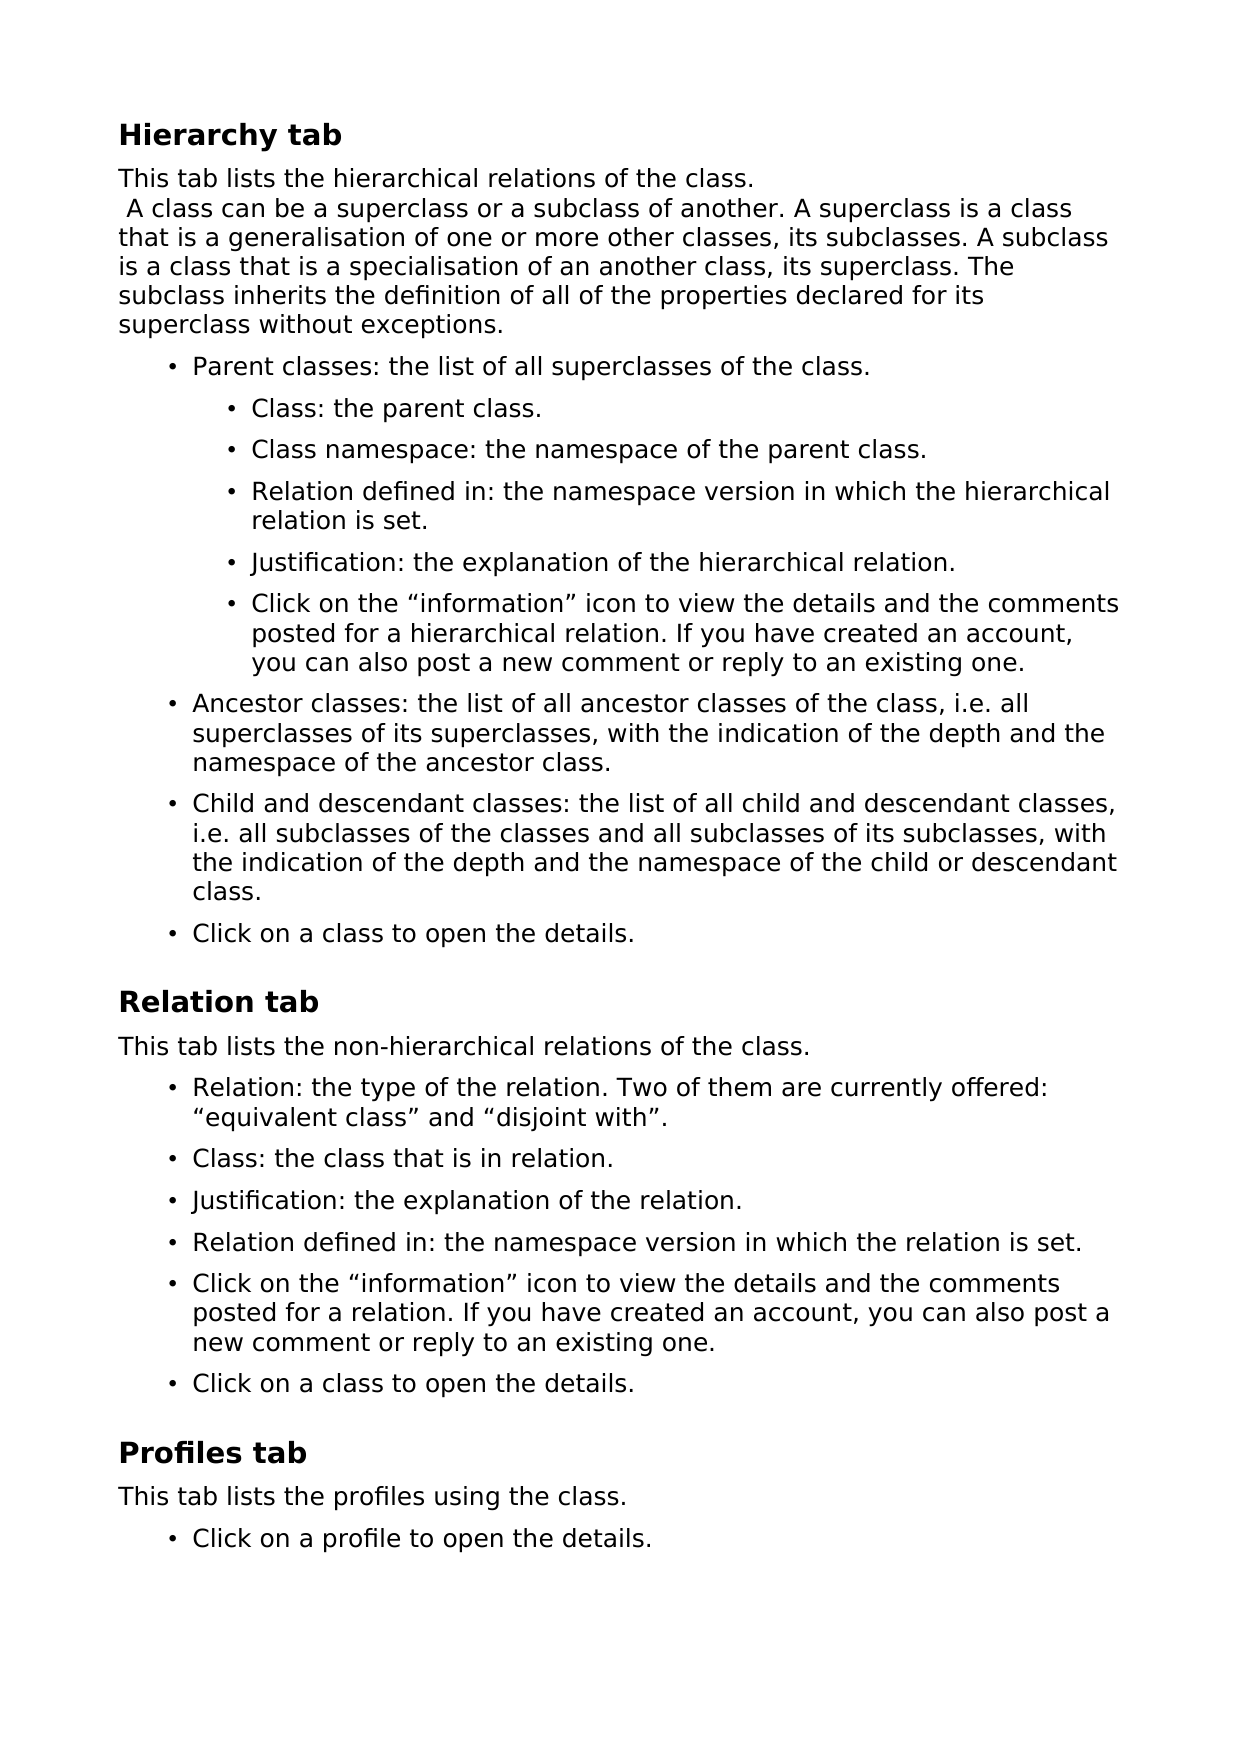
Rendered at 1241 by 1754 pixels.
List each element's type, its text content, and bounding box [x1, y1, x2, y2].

subtitle Relation tab [118, 985, 1122, 1019]
list Relation defined in: the namespace version in which the hierarchical relation is set. [236, 477, 1122, 535]
list Ancestor classes: the list of all ancestor classes of the class, i.e. all superclasses of its superclasses, with the indication of the depth and the namespace of the ancestor class. [177, 689, 1122, 777]
list Class: the parent class. [236, 394, 1122, 423]
list Click on a class to open the details. [177, 919, 1122, 948]
list Click on the “information” icon to view the details and the comments posted for a relation. If you have created an account, you can also post a new comment or reply to an existing one. [177, 1269, 1122, 1357]
subtitle Hierarchy tab [118, 118, 1122, 152]
text This tab lists the hierarchical relations of the class. A class can be a superclass or a subclass of another. A superclass is a class that is a generalisation of one or more other classes, its subclasses. A subclass is a class that is a specialisation of an another class, its superclass. The subclass inherits the definition of all of the properties declared for its superclass without exceptions. [118, 164, 1122, 339]
list Relation: the type of the relation. Two of them are currently offered: “equivalent class” and “disjoint with”. [177, 1073, 1122, 1132]
list Class: the class that is in relation. [177, 1144, 1122, 1173]
list Child and descendant classes: the list of all child and descendant classes, i.e. all subclasses of the classes and all subclasses of its subclasses, with the indication of the depth and the namespace of the child or descendant class. [177, 789, 1122, 906]
list Class namespace: the namespace of the parent class. [236, 435, 1122, 464]
list Parent classes: the list of all superclasses of the class. [177, 352, 1122, 381]
list Justification: the explanation of the relation. [177, 1186, 1122, 1215]
list Relation defined in: the namespace version in which the relation is set. [177, 1228, 1122, 1257]
list Click on a class to open the details. [177, 1369, 1122, 1398]
subtitle Profiles tab [118, 1436, 1122, 1470]
list Justification: the explanation of the hierarchical relation. [236, 548, 1122, 577]
text This tab lists the non-hierarchical relations of the class. [118, 1032, 1122, 1061]
list Click on the “information” icon to view the details and the comments posted for a hierarchical relation. If you have created an account, you can also post a new comment or reply to an existing one. [236, 589, 1122, 677]
list Click on a profile to open the details. [177, 1524, 1122, 1553]
text This tab lists the profiles using the class. [118, 1482, 1122, 1512]
